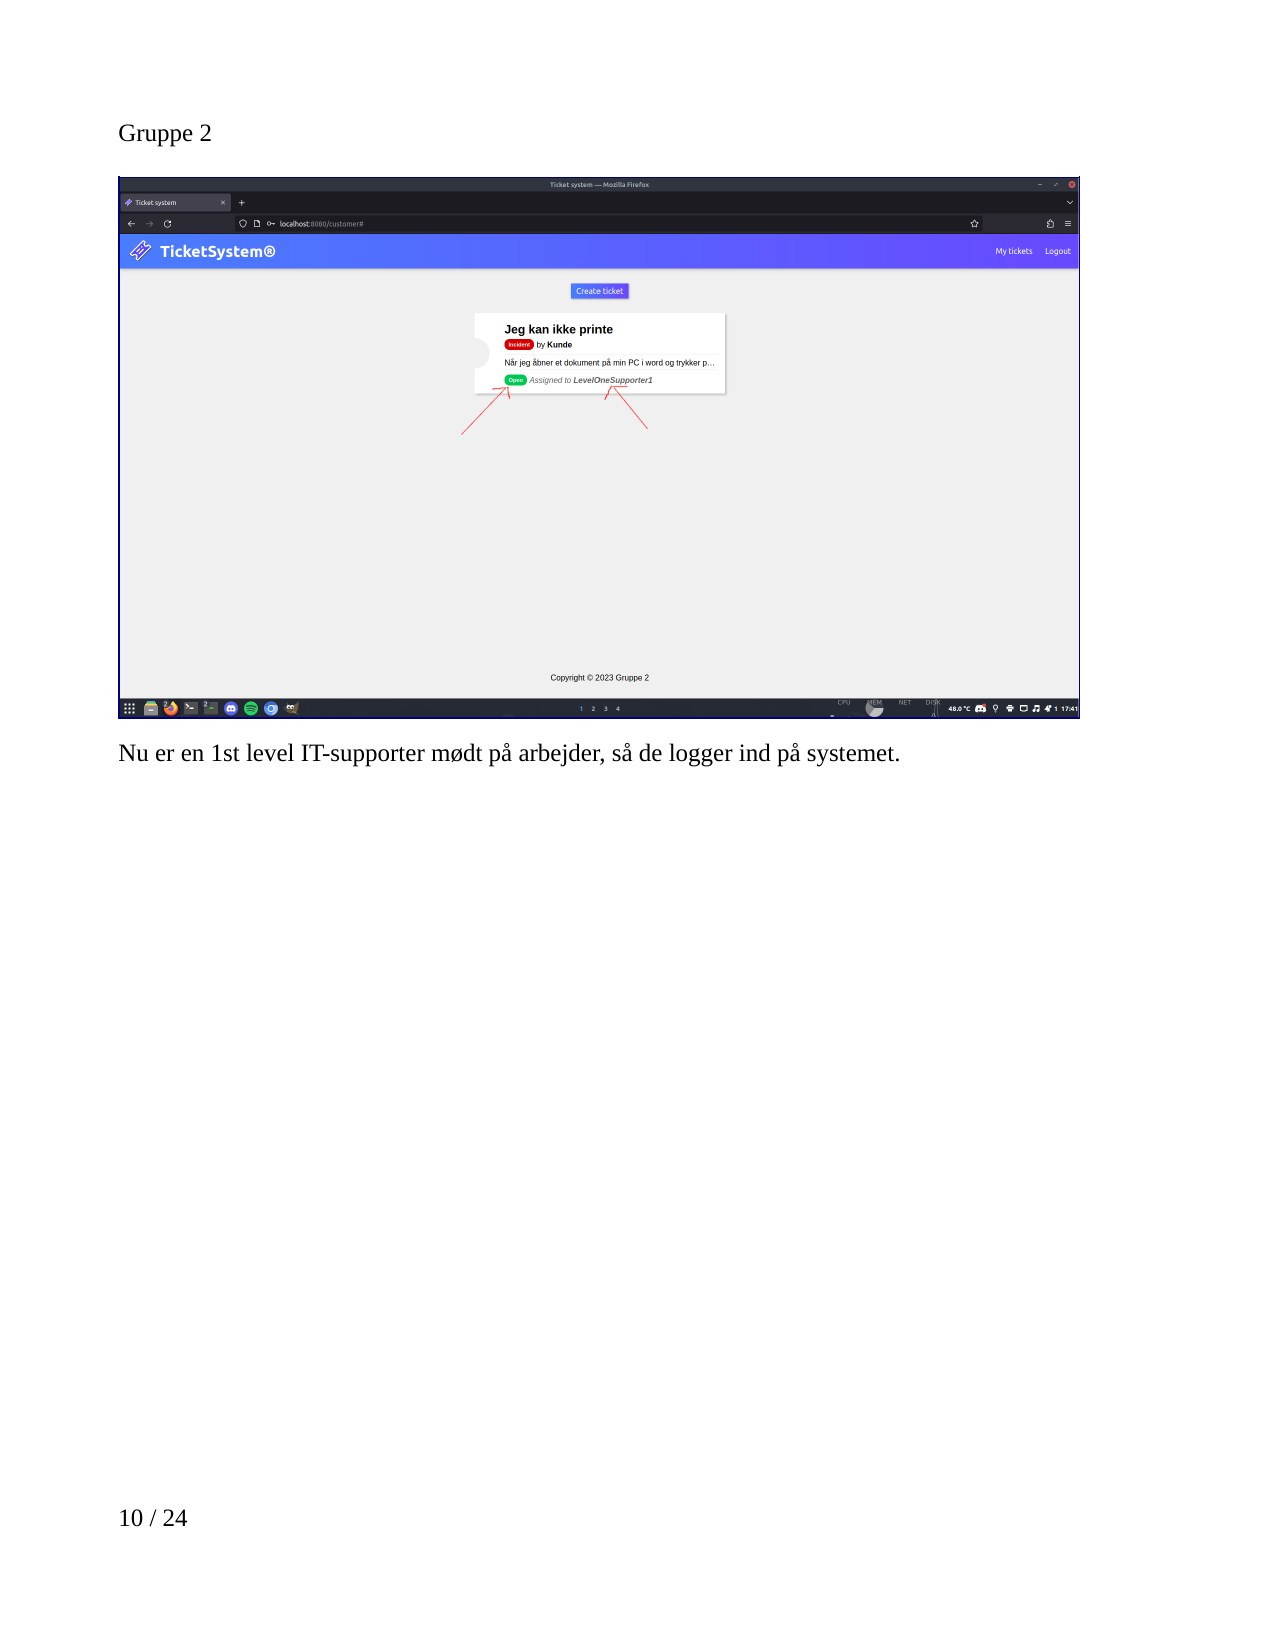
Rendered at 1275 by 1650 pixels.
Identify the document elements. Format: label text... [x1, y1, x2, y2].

text Nu er en 1st level IT-supporter mødt på arbejder, så de logger ind på systemet. [118, 738, 1157, 767]
picture [120, 178, 1079, 717]
